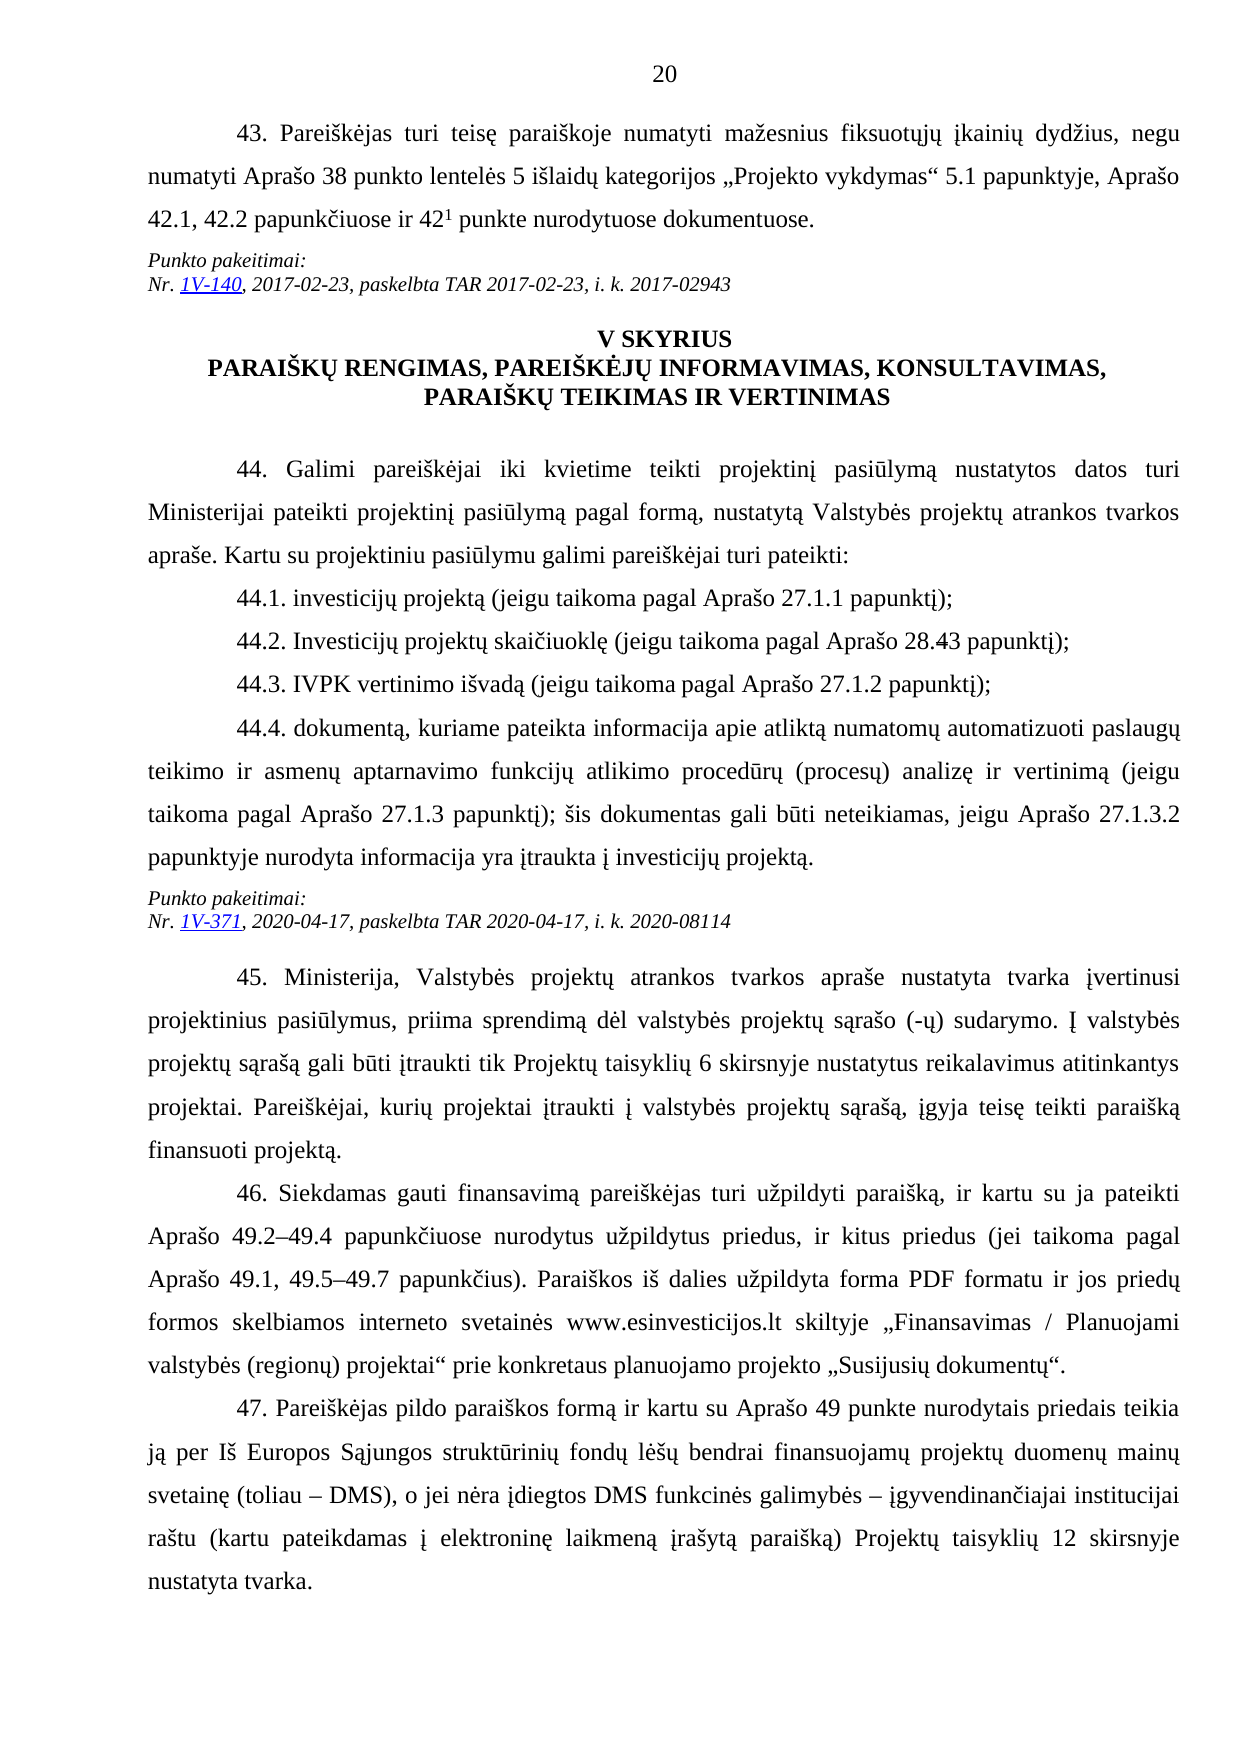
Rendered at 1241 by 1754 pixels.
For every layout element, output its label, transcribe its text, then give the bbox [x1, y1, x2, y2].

text 44.2. Investicijų projektų skaičiuoklę (jeigu taikoma pagal Aprašo 28.43 papunktį); [148, 626, 1181, 655]
text 44.4. dokumentą, kuriame pateikta informacija apie atliktą numatomų automatizuoti paslaugų teikimo ir asmenų aptarnavimo funkcijų atlikimo procedūrų (procesų) analizę ir vertinimą (jeigu taikoma pagal Aprašo 27.1.3 papunktį); šis dokumentas gali būti neteikiamas, jeigu Aprašo 27.1.3.2 papunktyje nurodyta informacija yra įtraukta į investicijų projektą. [148, 713, 1181, 871]
text 43. Pareiškėjas turi teisę paraiškoje numatyti mažesnius fiksuotųjų įkainių dydžius, negu numatyti Aprašo 38 punkto lentelės 5 išlaidų kategorijos „Projekto vykdymas“ 5.1 papunktyje, Aprašo 42.1, 42.2 papunkčiuose ir 421 punkte nurodytuose dokumentuose. [148, 118, 1181, 233]
text 44.3. IVPK vertinimo išvadą (jeigu taikoma pagal Aprašo 27.1.2 papunktį); [148, 669, 1181, 698]
text Nr. 1V-140, 2017-02-23, paskelbta TAR 2017-02-23, i. k. 2017-02943 [148, 272, 1181, 296]
text 44.1. investicijų projektą (jeigu taikoma pagal Aprašo 27.1.1 papunktį); [148, 583, 1181, 612]
text Punkto pakeitimai: [148, 247, 1181, 272]
text 46. Siekdamas gauti finansavimą pareiškėjas turi užpildyti paraišką, ir kartu su ja pateikti Aprašo 49.2–49.4 papunkčiuose nurodytus užpildytus priedus, ir kitus priedus (jei taikoma pagal Aprašo 49.1, 49.5–49.7 papunkčius). Paraiškos iš dalies užpildyta forma PDF formatu ir jos priedų formos skelbiamos interneto svetainės www.esinvesticijos.lt skiltyje „Finansavimas / Planuojami valstybės (regionų) projektai“ prie konkretaus planuojamo projekto „Susijusių dokumentų“. [148, 1178, 1181, 1379]
text Punkto pakeitimai: [148, 885, 1181, 909]
text 44. Galimi pareiškėjai iki kvietime teikti projektinį pasiūlymą nustatytos datos turi Ministerijai pateikti projektinį pasiūlymą pagal formą, nustatytą Valstybės projektų atrankos tvarkos apraše. Kartu su projektiniu pasiūlymu galimi pareiškėjai turi pateikti: [148, 454, 1181, 569]
text 47. Pareiškėjas pildo paraiškos formą ir kartu su Aprašo 49 punkte nurodytais priedais teikia ją per Iš Europos Sąjungos struktūrinių fondų lėšų bendrai finansuojamų projektų duomenų mainų svetainę (toliau – DMS), o jei nėra įdiegtos DMS funkcinės galimybės – įgyvendinančiajai institucijai raštu (kartu pateikdamas į elektroninę laikmeną įrašytą paraišką) Projektų taisyklių 12 skirsnyje nustatyta tvarka. [148, 1393, 1181, 1595]
text PARAIŠKŲ RENGIMAS, PAREIŠKĖJŲ INFORMAVIMAS, KONSULTAVIMAS, PARAIŠKŲ TEIKIMAS IR VERTINIMAS [148, 353, 1167, 411]
text Nr. 1V-371, 2020-04-17, paskelbta TAR 2020-04-17, i. k. 2020-08114 [148, 909, 1181, 933]
text 45. Ministerija, Valstybės projektų atrankos tvarkos apraše nustatyta tvarka įvertinusi projektinius pasiūlymus, priima sprendimą dėl valstybės projektų sąrašo (-ų) sudarymo. Į valstybės projektų sąrašą gali būti įtraukti tik Projektų taisyklių 6 skirsnyje nustatytus reikalavimus atitinkantys projektai. Pareiškėjai, kurių projektai įtraukti į valstybės projektų sąrašą, įgyja teisę teikti paraišką finansuoti projektą. [148, 962, 1181, 1163]
text V SKYRIUS [148, 324, 1181, 353]
